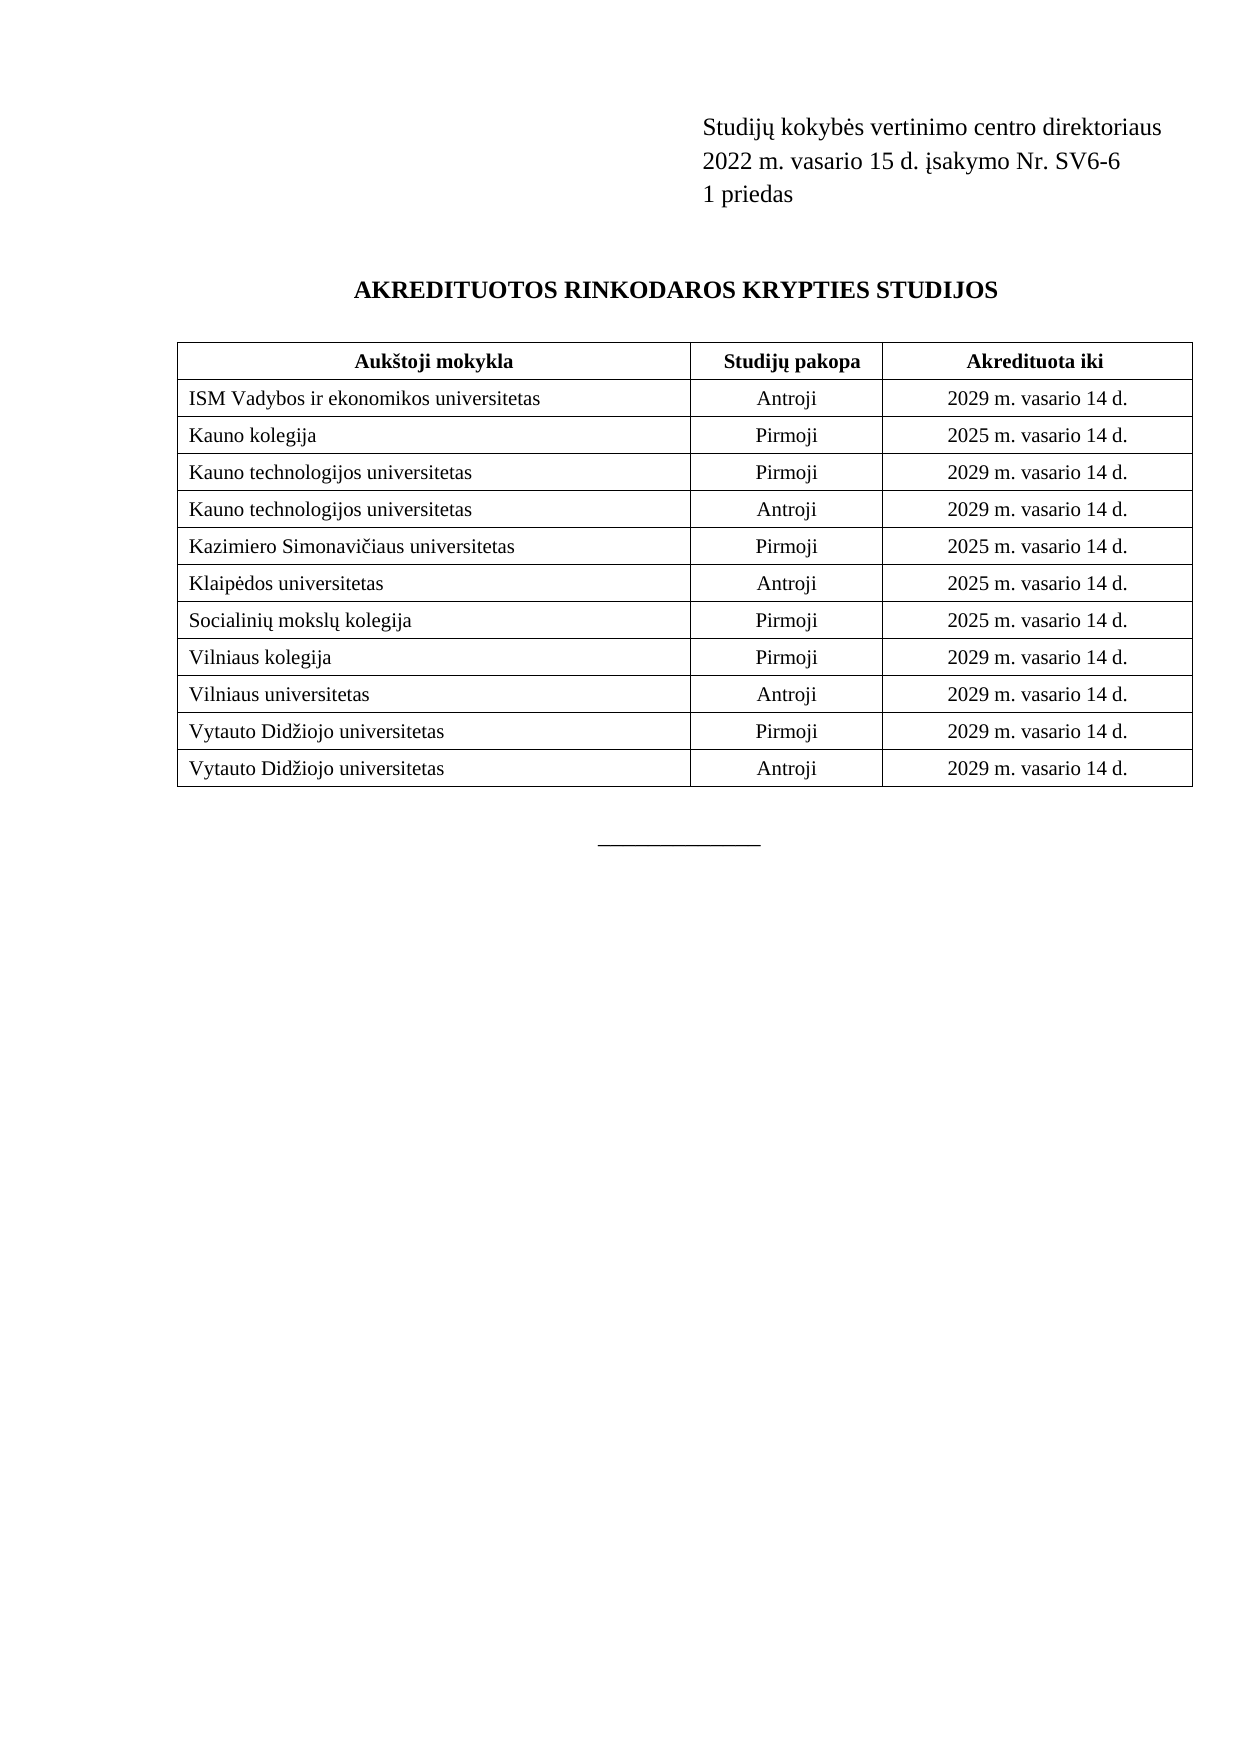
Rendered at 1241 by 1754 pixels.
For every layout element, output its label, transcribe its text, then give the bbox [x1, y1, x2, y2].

table_cell 2025 m. vasario 14 d. [883, 528, 1192, 564]
table_cell Kauno technologijos universitetas [178, 491, 690, 527]
table_cell Vytauto Didžiojo universitetas [178, 750, 690, 786]
table_cell Vilniaus universitetas [178, 676, 690, 712]
table_cell 2025 m. vasario 14 d. [883, 602, 1192, 638]
text AKREDITUOTOS RINKODAROS KRYPTIES STUDIJOS [177, 275, 1181, 303]
text _____________ [177, 820, 1181, 849]
table_cell 2025 m. vasario 14 d. [883, 417, 1192, 453]
table_header Aukštoji mokykla [178, 343, 690, 379]
table_cell 2029 m. vasario 14 d. [883, 454, 1192, 490]
table_cell Kauno kolegija [178, 417, 690, 453]
table_cell Kauno technologijos universitetas [178, 454, 690, 490]
table_cell 2029 m. vasario 14 d. [883, 676, 1192, 712]
table_cell Antroji [691, 491, 882, 527]
table_cell ISM Vadybos ir ekonomikos universitetas [178, 380, 690, 416]
table_cell 2029 m. vasario 14 d. [883, 380, 1192, 416]
table_cell 2029 m. vasario 14 d. [883, 491, 1192, 527]
table_cell Antroji [691, 380, 882, 416]
table_header Studijų pakopa [691, 343, 882, 379]
table_cell Pirmoji [691, 713, 882, 748]
table_cell Pirmoji [691, 639, 882, 674]
table_cell Vilniaus kolegija [178, 639, 690, 674]
table_cell Pirmoji [691, 454, 882, 490]
table_cell Antroji [691, 676, 882, 712]
text 1 priedas [702, 179, 1181, 208]
table_cell 2029 m. vasario 14 d. [883, 713, 1192, 748]
table_cell Antroji [691, 565, 882, 601]
table_cell Antroji [691, 750, 882, 786]
text Studijų kokybės vertinimo centro direktoriaus [702, 112, 1181, 141]
table_cell 2029 m. vasario 14 d. [883, 750, 1192, 786]
text 2022 m. vasario 15 d. įsakymo Nr. SV6-6 [702, 146, 1181, 175]
table_cell Pirmoji [691, 417, 882, 453]
table_cell Vytauto Didžiojo universitetas [178, 713, 690, 748]
table_cell Pirmoji [691, 528, 882, 564]
table_cell Kazimiero Simonavičiaus universitetas [178, 528, 690, 564]
table_cell 2025 m. vasario 14 d. [883, 565, 1192, 601]
table_cell Klaipėdos universitetas [178, 565, 690, 601]
table_cell 2029 m. vasario 14 d. [883, 639, 1192, 674]
table_cell Socialinių mokslų kolegija [178, 602, 690, 638]
table_cell Pirmoji [691, 602, 882, 638]
table_header Akredituota iki [883, 343, 1192, 379]
